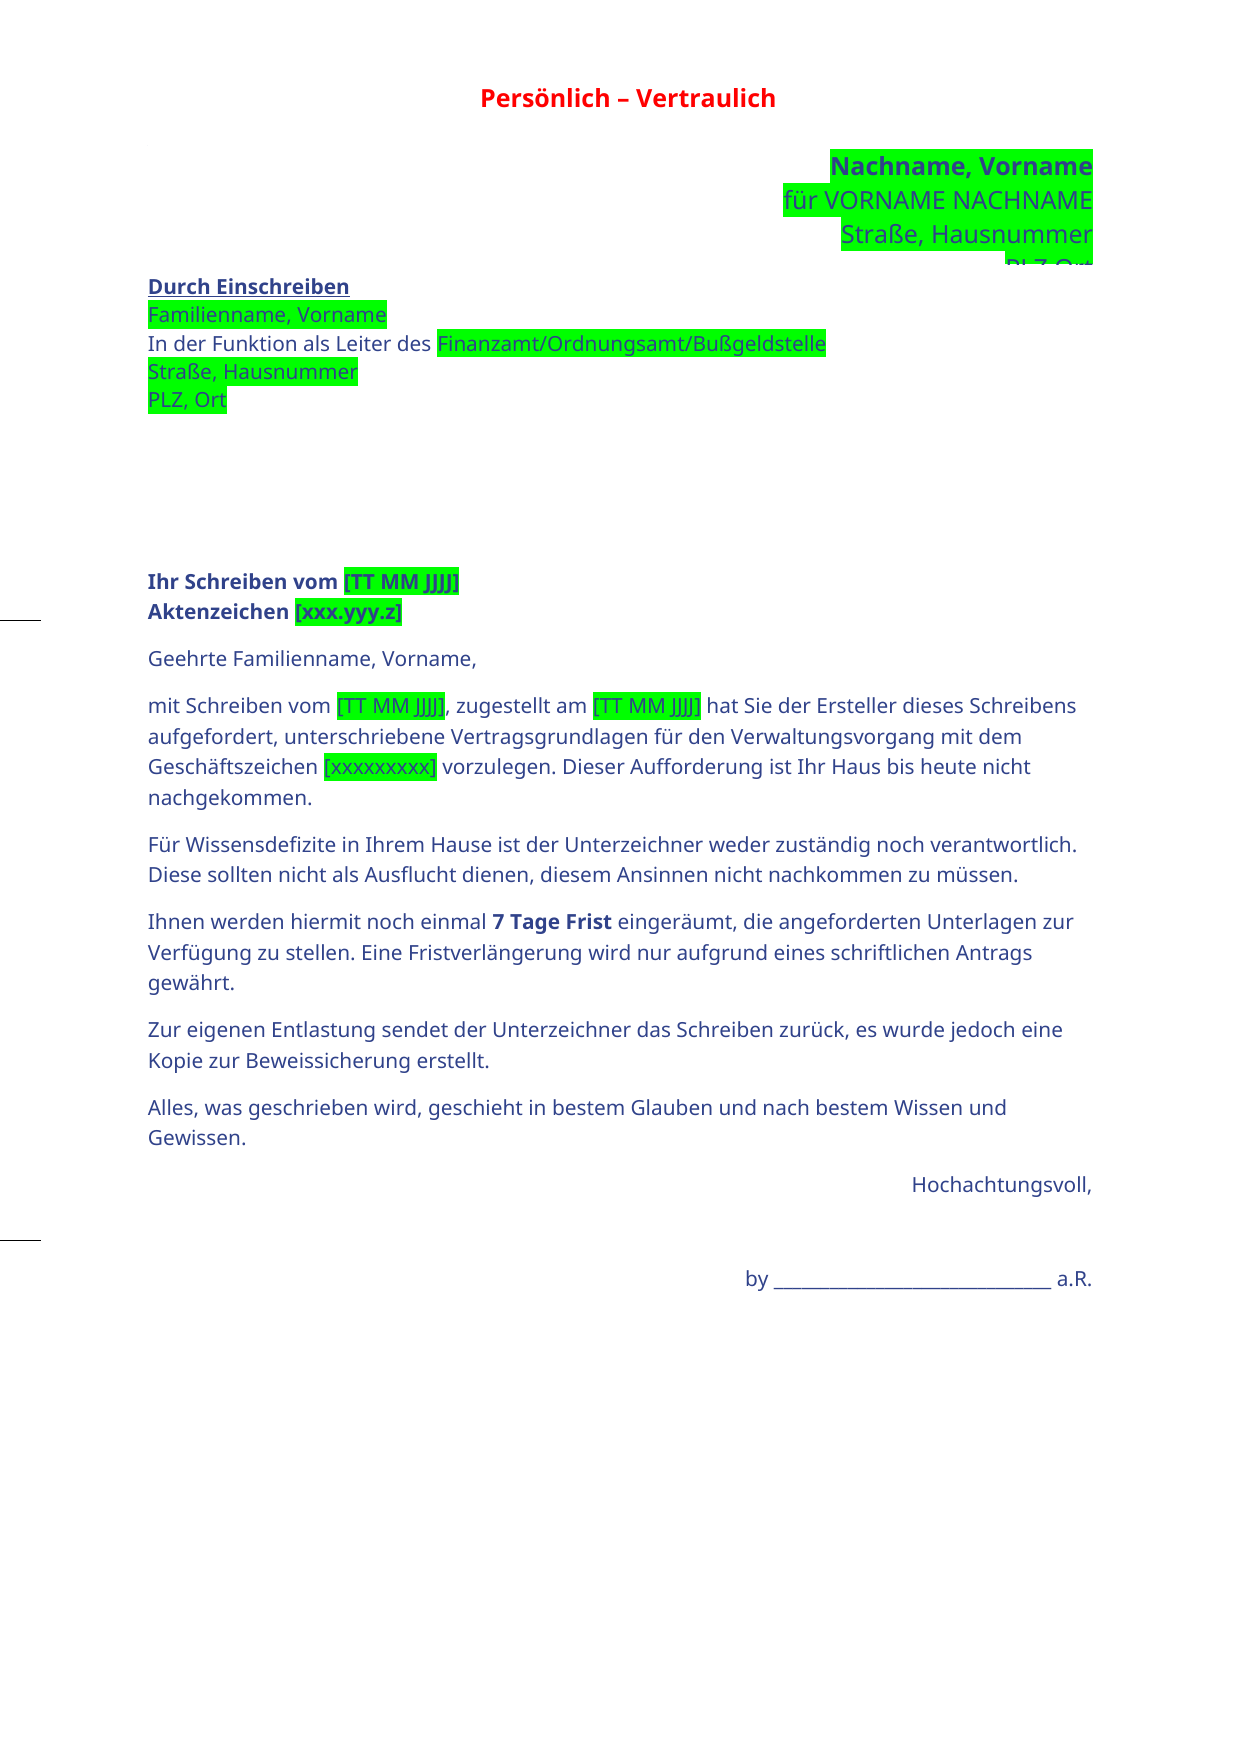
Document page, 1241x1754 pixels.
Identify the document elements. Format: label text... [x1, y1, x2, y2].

text Zur eigenen Entlastung sendet der Unterzeichner das Schreiben zurück, es wurde jedoch eine Kopie zur Beweissicherung erstellt. [148, 1015, 1092, 1074]
text Ihnen werden hiermit noch einmal 7 Tage Frist eingeräumt, die angeforderten Unterlagen zur Verfügung zu stellen. Eine Fristverlängerung wird nur aufgrund eines schriftlichen Antrags gewährt. [148, 907, 1092, 997]
text Für Wissensdefizite in Ihrem Hause ist der Unterzeichner weder zuständig noch verantwortlich. Diese sollten nicht als Ausflucht dienen, diesem Ansinnen nicht nachkommen zu müssen. [148, 830, 1092, 889]
text Geehrte Familienname, Vorname, [148, 644, 1092, 673]
text Hochachtungsvoll, [148, 1170, 1092, 1199]
text Familienname, Vorname [148, 300, 1092, 329]
text by ______________________________ a.R. [148, 1264, 1092, 1293]
text Straße, Hausnummer [148, 357, 1092, 386]
text PLZ, Ort [148, 386, 1092, 414]
text Durch Einschreiben [148, 272, 1092, 300]
text mit Schreiben vom [TT MM JJJJ], zugestellt am [TT MM JJJJ] hat Sie der Ersteller dieses Schreibens aufgefordert, unterschriebene Vertragsgrundlagen für den Verwaltungsvorgang mit dem Geschäftszeichen [xxxxxxxxx] vorzulegen. Dieser Aufforderung ist Ihr Haus bis heute nicht nachgekommen. [148, 692, 1092, 811]
text Alles, was geschrieben wird, geschieht in bestem Glauben und nach bestem Wissen und Gewissen. [148, 1093, 1092, 1152]
text Ihr Schreiben vom [TT MM JJJJ] Aktenzeichen [xxx.yyy.z] [148, 537, 1092, 626]
text In der Funktion als Leiter des Finanzamt/Ordnungsamt/Bußgeldstelle [148, 329, 1092, 357]
